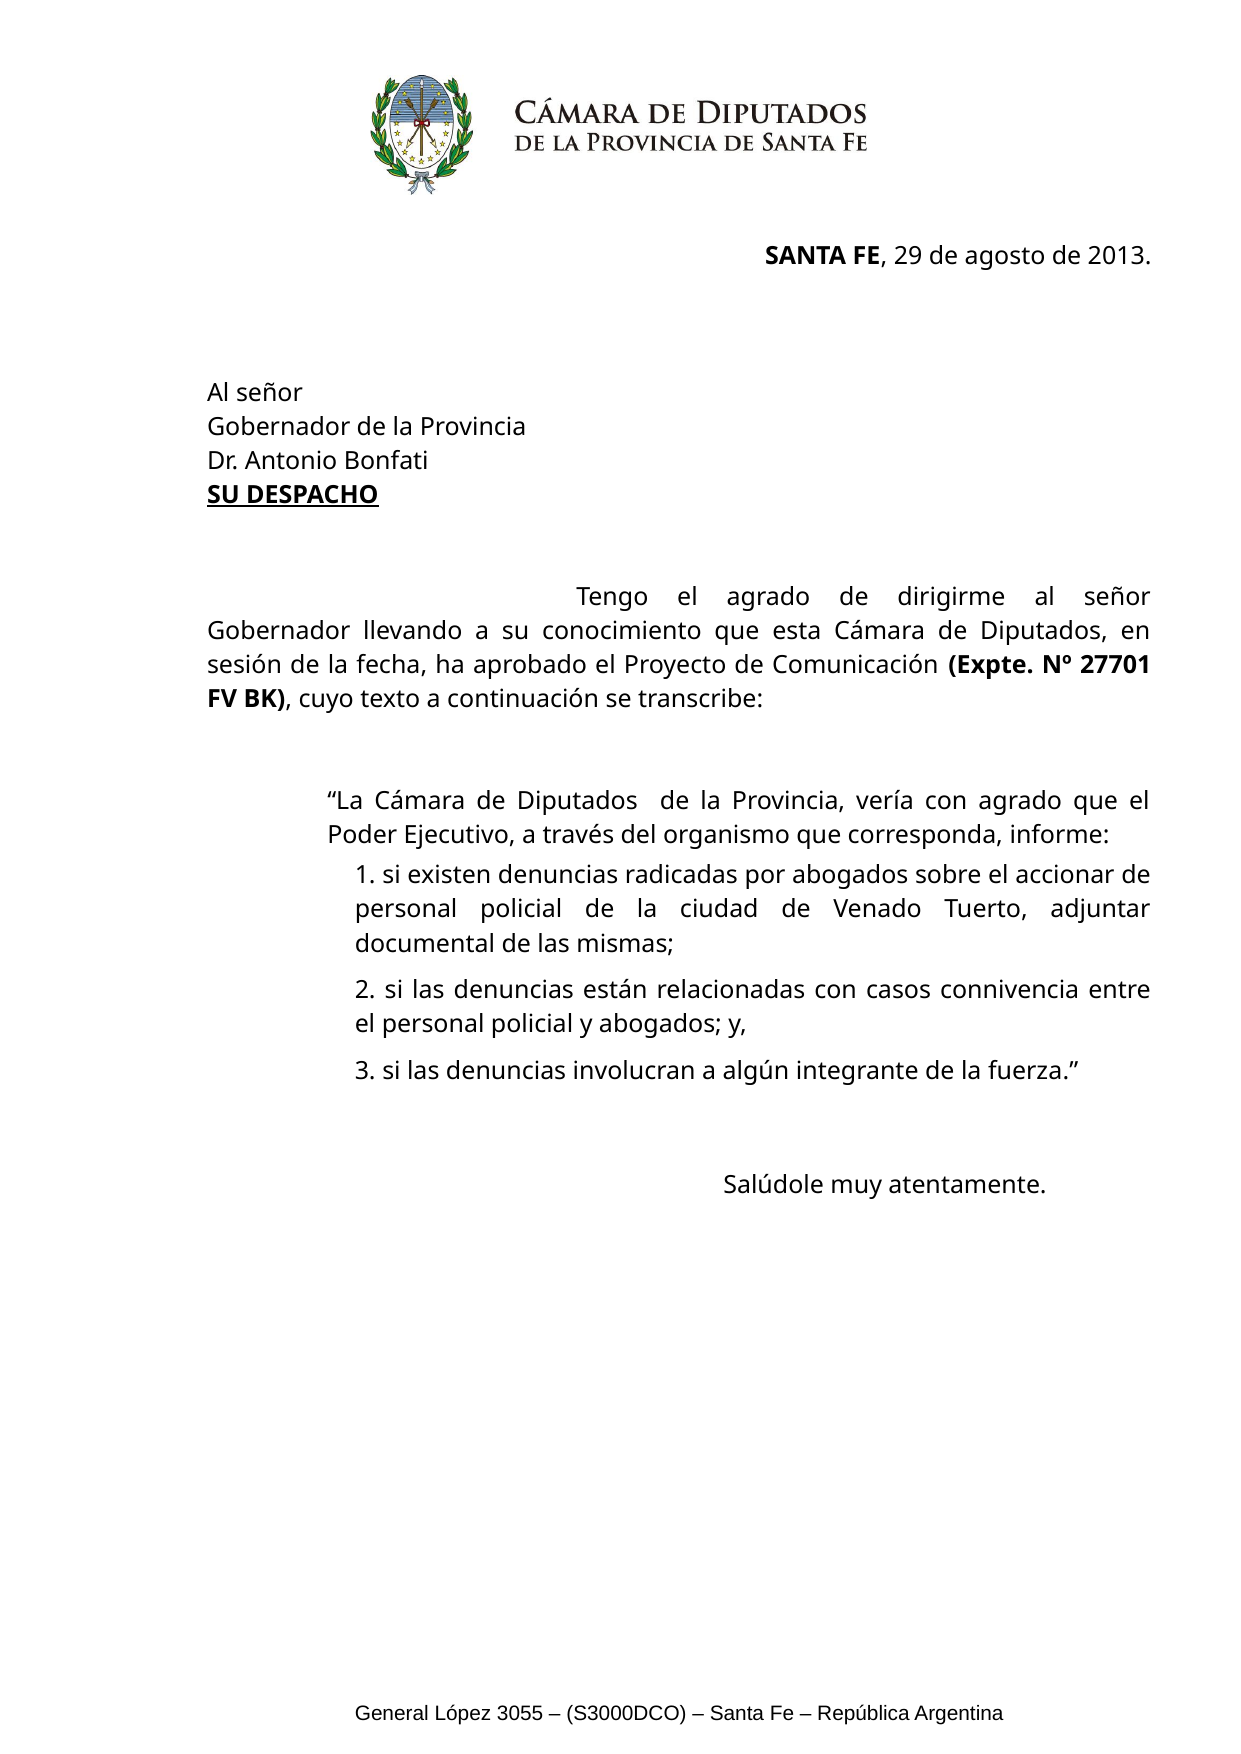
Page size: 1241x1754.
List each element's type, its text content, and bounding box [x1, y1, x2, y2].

text Salúdole muy atentamente. [649, 1167, 1152, 1201]
text Dr. Antonio Bonfati [207, 442, 1152, 476]
text Al señor [207, 374, 1152, 408]
text 2. si las denuncias están relacionadas con casos connivencia entre el personal policial y abogados; y, [354, 972, 1152, 1040]
text SANTA FE, 29 de agosto de 2013. [207, 238, 1152, 272]
text 3. si las denuncias involucran a algún integrante de la fuerza.” [354, 1052, 1152, 1086]
text SU DESPACHO [207, 476, 1152, 511]
text “La Cámara de Diputados de la Provincia, vería con agrado que el Poder Ejecutivo, a través del organismo que corresponda, informe: [327, 783, 1152, 851]
text Gobernador de la Provincia [207, 408, 1152, 442]
text 1. si existen denuncias radicadas por abogados sobre el accionar de personal policial de la ciudad de Venado Tuerto, adjuntar documental de las mismas; [354, 857, 1152, 959]
picture [370, 75, 867, 199]
text Tengo el agrado de dirigirme al señor Gobernador llevando a su conocimiento que esta Cámara de Diputados, en sesión de la fecha, ha aprobado el Proyecto de Comunicación (Expte. Nº 27701 FV BK), cuyo texto a continuación se transcribe: [207, 579, 1152, 715]
